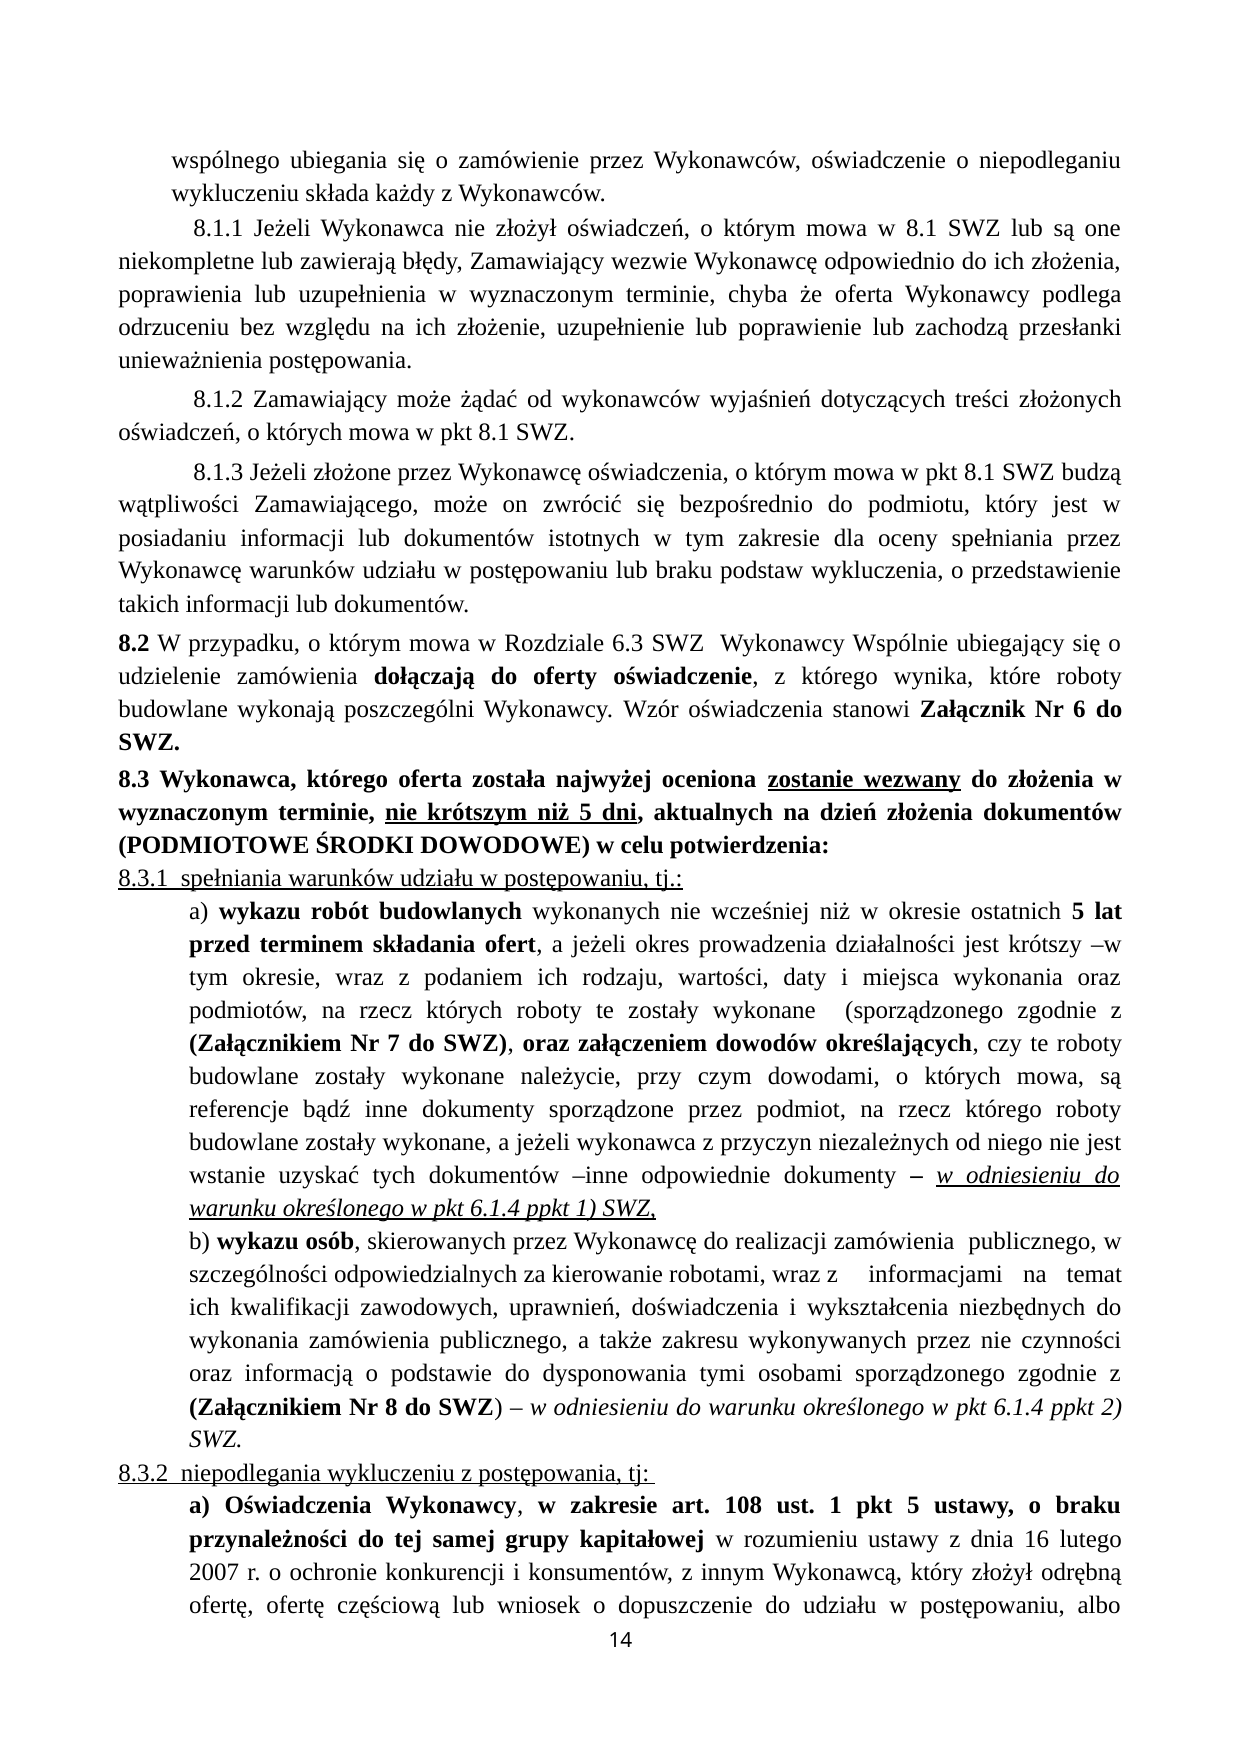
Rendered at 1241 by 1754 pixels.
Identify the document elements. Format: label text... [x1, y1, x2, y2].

text a) Oświadczenia Wykonawcy, w zakresie art. 108 ust. 1 pkt 5 ustawy, o braku przynależności do tej samej grupy kapitałowej w rozumieniu ustawy z dnia 16 lutego 2007 r. o ochronie konkurencji i konsumentów, z innym Wykonawcą, który złożył odrębną ofertę, ofertę częściową lub wniosek o dopuszczenie do udziału w postępowaniu, albo [189, 1491, 1122, 1618]
list 8.1.3 Jeżeli złożone przez Wykonawcę oświadczenia, o którym mowa w pkt 8.1 SWZ budzą wątpliwości Zamawiającego, może on zwrócić się bezpośrednio do podmiotu, który jest w posiadaniu informacji lub dokumentów istotnych w tym zakresie dla oceny spełniania przez Wykonawcę warunków udziału w postępowaniu lub braku podstaw wykluczenia, o przedstawienie takich informacji lub dokumentów. [118, 457, 1122, 617]
list 8.3.2 niepodlegania wykluczeniu z postępowania, tj: [118, 1458, 1122, 1486]
list a) wykazu robót budowlanych wykonanych nie wcześniej niż w okresie ostatnich 5 lat przed terminem składania ofert, a jeżeli okres prowadzenia działalności jest krótszy –w tym okresie, wraz z podaniem ich rodzaju, wartości, daty i miejsca wykonania oraz podmiotów, na rzecz których roboty te zostały wykonane (sporządzonego zgodnie z (Załącznikiem Nr 7 do SWZ), oraz załączeniem dowodów określających, czy te roboty budowlane zostały wykonane należycie, przy czym dowodami, o których mowa, są referencje bądź inne dokumenty sporządzone przez podmiot, na rzecz którego roboty budowlane zostały wykonane, a jeżeli wykonawca z przyczyn niezależnych od niego nie jest wstanie uzyskać tych dokumentów –inne odpowiednie dokumenty – w odniesieniu do warunku określonego w pkt 6.1.4 ppkt 1) SWZ, [189, 896, 1122, 1222]
list 8.3 Wykonawca, którego oferta została najwyżej oceniona zostanie wezwany do złożenia w wyznaczonym terminie, nie krótszym niż 5 dni, aktualnych na dzień złożenia dokumentów (PODMIOTOWE ŚRODKI DOWODOWE) w celu potwierdzenia: [118, 764, 1122, 859]
list b) wykazu osób, skierowanych przez Wykonawcę do realizacji zamówienia publicznego, w szczególności odpowiedzialnych za kierowanie robotami, wraz z informacjami na temat ich kwalifikacji zawodowych, uprawnień, doświadczenia i wykształcenia niezbędnych do wykonania zamówienia publicznego, a także zakresu wykonywanych przez nie czynności oraz informacją o podstawie do dysponowania tymi osobami sporządzonego zgodnie z (Załącznikiem Nr 8 do SWZ) – w odniesieniu do warunku określonego w pkt 6.1.4 ppkt 2) SWZ. [189, 1226, 1122, 1453]
list wspólnego ubiegania się o zamówienie przez Wykonawców, oświadczenie o niepodleganiu wykluczeniu składa każdy z Wykonawców. [171, 145, 1122, 207]
list 8.2 W przypadku, o którym mowa w Rozdziale 6.3 SWZ Wykonawcy Wspólnie ubiegający się o udzielenie zamówienia dołączają do oferty oświadczenie, z którego wynika, które roboty budowlane wykonają poszczególni Wykonawcy. Wzór oświadczenia stanowi Załącznik Nr 6 do SWZ. [118, 628, 1122, 756]
list 8.1.1 Jeżeli Wykonawca nie złożył oświadczeń, o którym mowa w 8.1 SWZ lub są one niekompletne lub zawierają błędy, Zamawiający wezwie Wykonawcę odpowiednio do ich złożenia, poprawienia lub uzupełnienia w wyznaczonym terminie, chyba że oferta Wykonawcy podlega odrzuceniu bez względu na ich złożenie, uzupełnienie lub poprawienie lub zachodzą przesłanki unieważnienia postępowania. [118, 213, 1122, 374]
list 8.3.1 spełniania warunków udziału w postępowaniu, tj.: [118, 863, 1122, 892]
list 8.1.2 Zamawiający może żądać od wykonawców wyjaśnień dotyczących treści złożonych oświadczeń, o których mowa w pkt 8.1 SWZ. [118, 384, 1122, 446]
